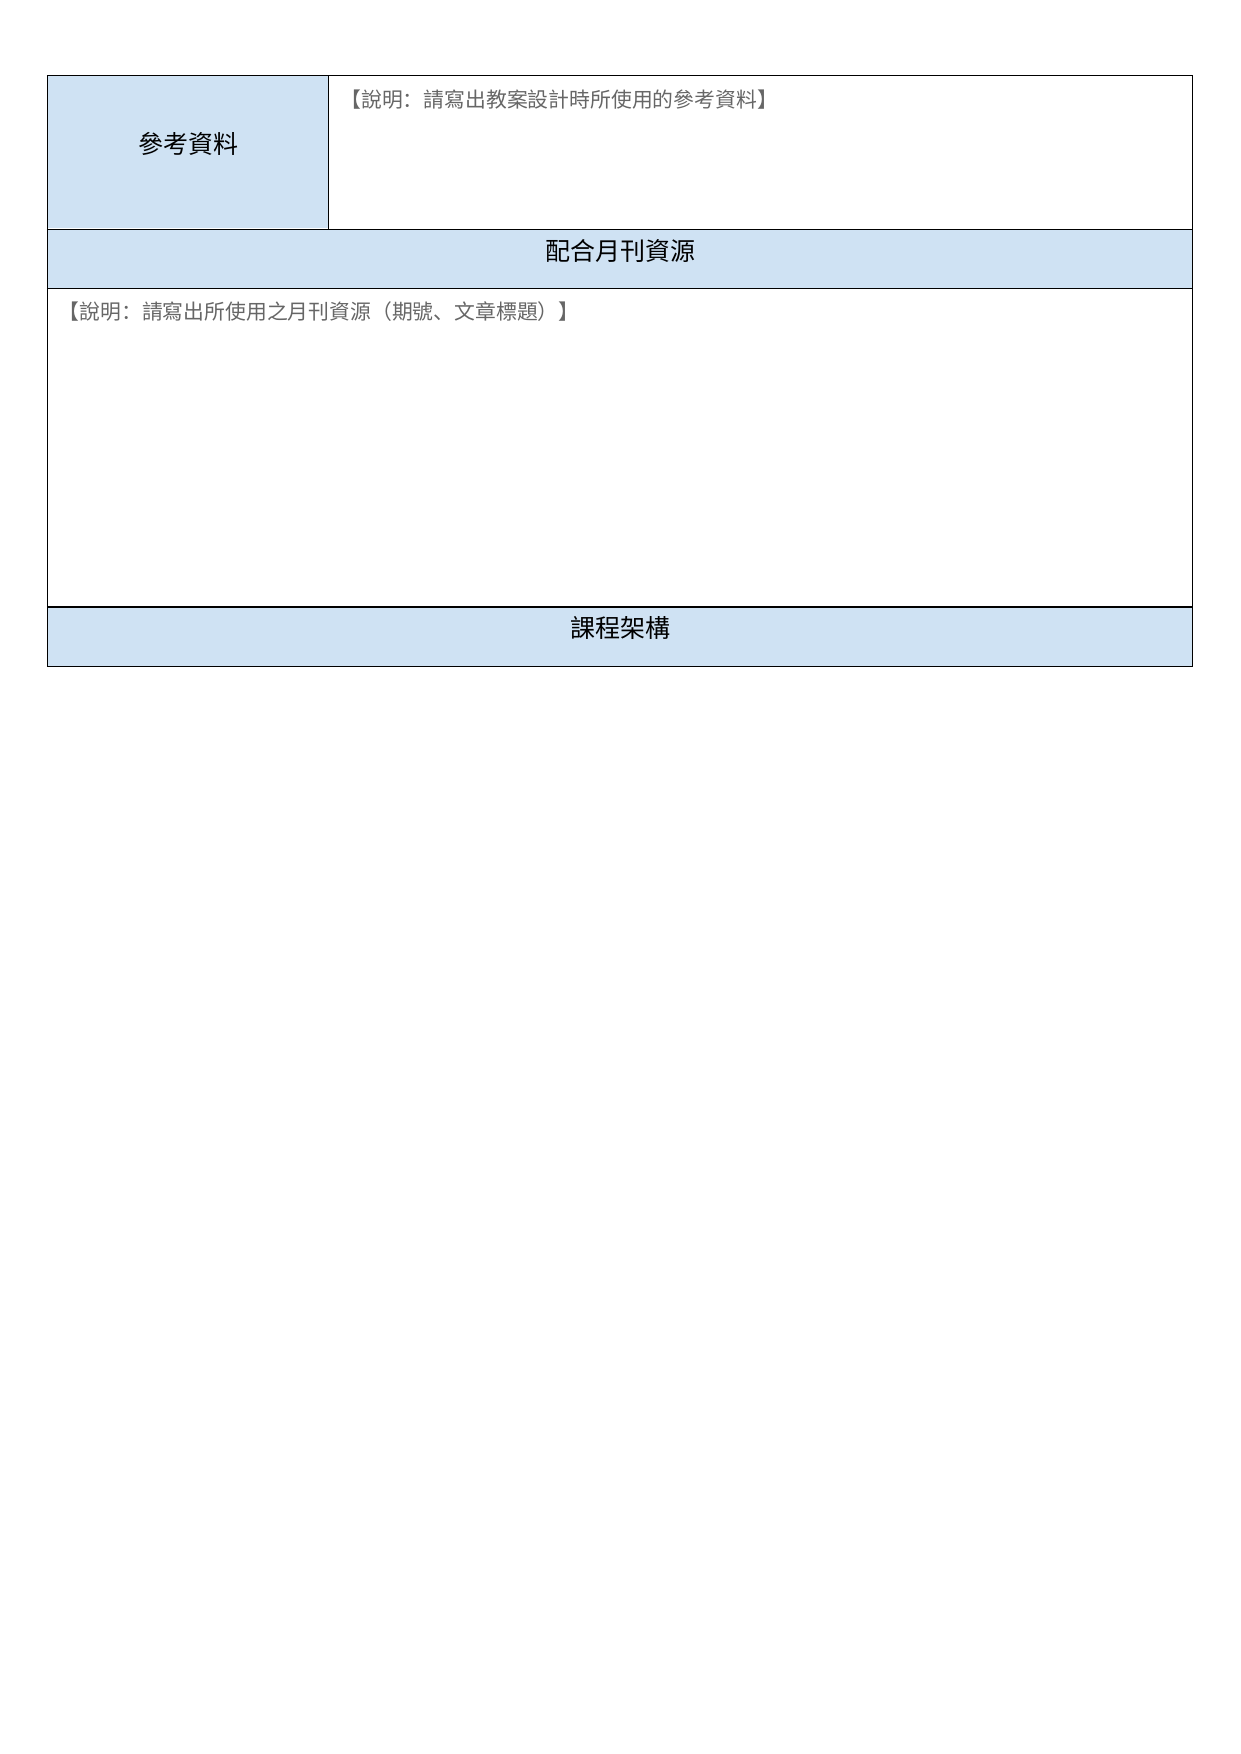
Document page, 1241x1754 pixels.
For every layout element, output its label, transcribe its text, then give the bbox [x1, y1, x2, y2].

table_cell 【說明：請寫出教案設計時所使用的參考資料】 [329, 76, 1192, 228]
table_cell 配合月刊資源 [48, 230, 1192, 288]
table_cell 參考資料 [48, 76, 328, 228]
table_cell 課程架構 [48, 608, 1192, 666]
table_cell 【說明：請寫出所使用之月刊資源（期號、文章標題）】 [48, 289, 1192, 606]
